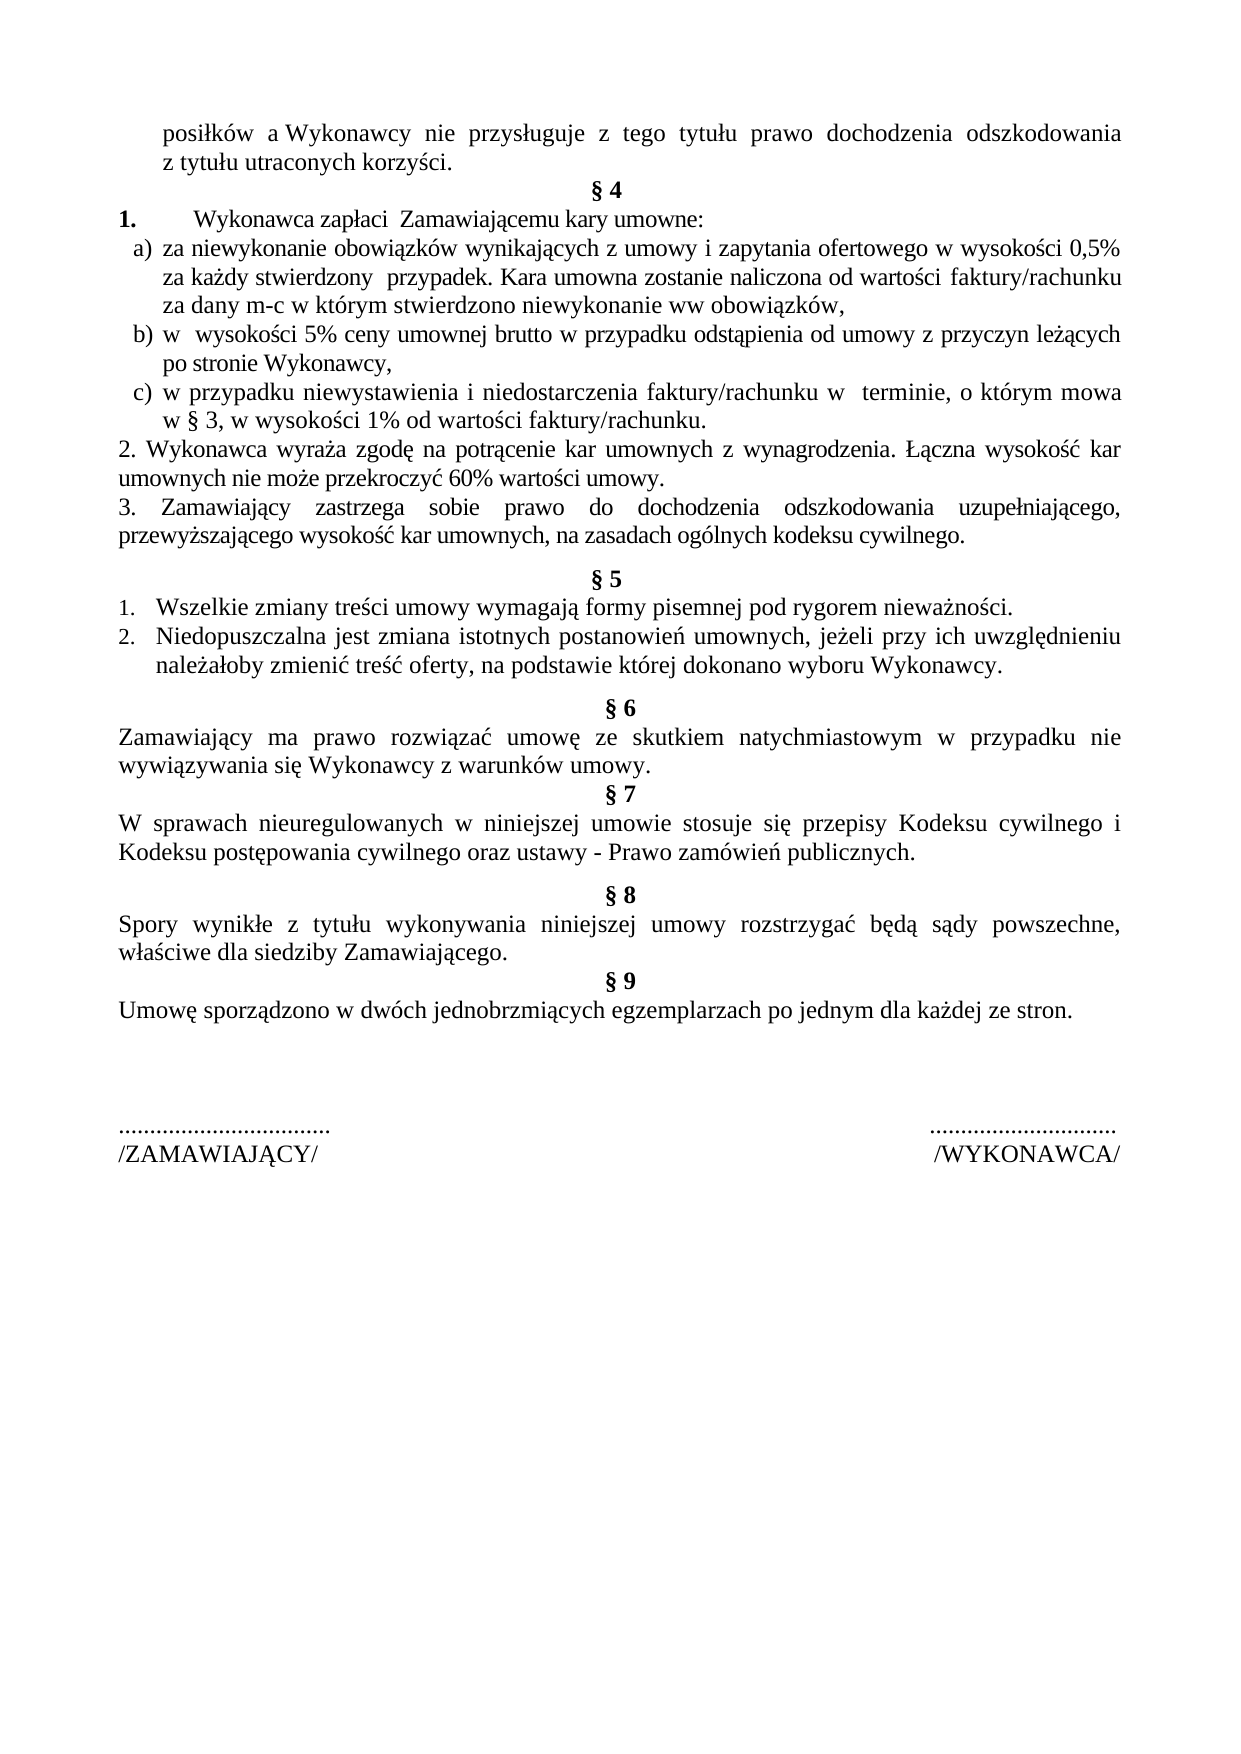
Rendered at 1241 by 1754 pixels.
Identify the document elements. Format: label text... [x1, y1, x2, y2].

list Wszelkie zmiany treści umowy wymagają formy pisemnej pod rygorem nieważności. [118, 592, 1122, 621]
text 2. Wykonawca wyraża zgodę na potrącenie kar umownych z wynagrodzenia. Łączna wysokość kar umownych nie może przekroczyć 60% wartości umowy. [118, 434, 1122, 492]
list § 5 [193, 564, 1122, 592]
list § 4 [193, 176, 1122, 204]
list w wysokości 5% ceny umownej brutto w przypadku odstąpienia od umowy z przyczyn leżących po stronie Wykonawcy, [133, 319, 1122, 377]
text Spory wynikłe z tytułu wykonywania niniejszej umowy rozstrzygać będą sądy powszechne, właściwe dla siedziby Zamawiającego. [118, 909, 1122, 966]
text .................................. .............................. /ZAMAWIAJĄCY/ /WYKONAWCA/ [118, 1110, 1122, 1196]
list Niedopuszczalna jest zmiana istotnych postanowień umownych, jeżeli przy ich uwzględnieniu należałoby zmienić treść oferty, na podstawie której dokonano wyboru Wykonawcy. [118, 621, 1122, 679]
list w przypadku niewystawienia i niedostarczenia faktury/rachunku w terminie, o którym mowa w § 3, w wysokości 1% od wartości faktury/rachunku. [133, 377, 1122, 434]
text Umowę sporządzono w dwóch jednobrzmiących egzemplarzach po jednym dla każdej ze stron. [118, 995, 1122, 1024]
list za niewykonanie obowiązków wynikających z umowy i zapytania ofertowego w wysokości 0,5% za każdy stwierdzony przypadek. Kara umowna zostanie naliczona od wartości faktury/rachunku za dany m-c w którym stwierdzono niewykonanie ww obowiązków, [133, 233, 1122, 319]
list posiłków a Wykonawcy nie przysługuje z tego tytułu prawo dochodzenia odszkodowania z tytułu utraconych korzyści. [118, 118, 1122, 176]
text § 9 [118, 966, 1122, 995]
text § 6 [118, 693, 1122, 722]
text § 7 [118, 779, 1122, 808]
text Zamawiający ma prawo rozwiązać umowę ze skutkiem natychmiastowym w przypadku nie wywiązywania się Wykonawcy z warunków umowy. [118, 722, 1122, 779]
text W sprawach nieuregulowanych w niniejszej umowie stosuje się przepisy Kodeksu cywilnego i Kodeksu postępowania cywilnego oraz ustawy - Prawo zamówień publicznych. [118, 808, 1122, 866]
text 3. Zamawiający zastrzega sobie prawo do dochodzenia odszkodowania uzupełniającego, przewyższającego wysokość kar umownych, na zasadach ogólnych kodeksu cywilnego. [118, 492, 1122, 549]
list Wykonawca zapłaci Zamawiającemu kary umowne: [118, 204, 1093, 233]
text § 8 [118, 880, 1122, 909]
